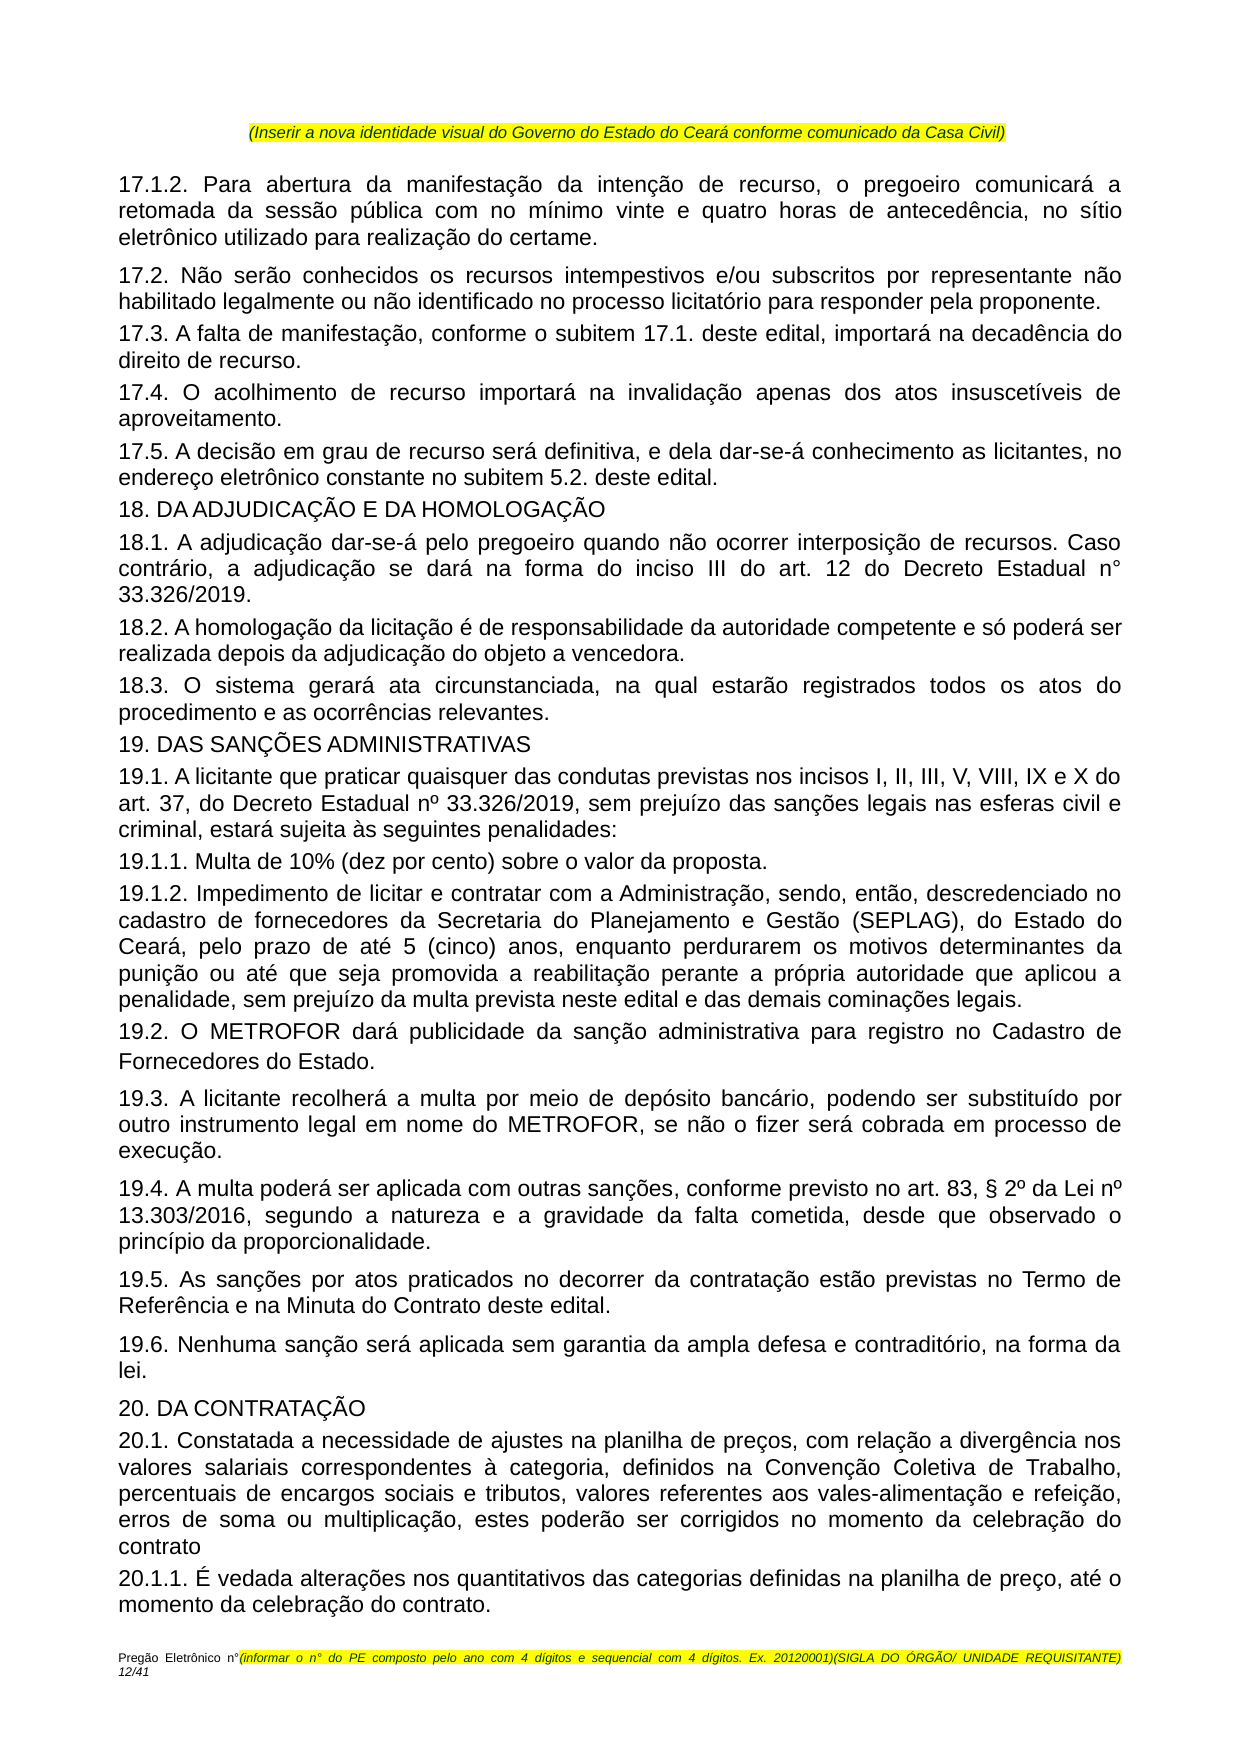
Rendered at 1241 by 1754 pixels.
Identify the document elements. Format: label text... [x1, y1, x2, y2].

text 17.3. A falta de manifestação, conforme o subitem 17.1. deste edital, importará na decadência do direito de recurso. [118, 320, 1122, 373]
text 18.3. O sistema gerará ata circunstanciada, na qual estarão registrados todos os atos do procedimento e as ocorrências relevantes. [118, 672, 1122, 725]
text 20.1. Constatada a necessidade de ajustes na planilha de preços, com relação a divergência nos valores salariais correspondentes à categoria, definidos na Convenção Coletiva de Trabalho, percentuais de encargos sociais e tributos, valores referentes aos vales-alimentação e refeição, erros de soma ou multiplicação, estes poderão ser corrigidos no momento da celebração do contrato [118, 1427, 1122, 1559]
text 19.6. Nenhuma sanção será aplicada sem garantia da ampla defesa e contraditório, na forma da lei. [118, 1331, 1122, 1383]
text 19.5. As sanções por atos praticados no decorrer da contratação estão previstas no Termo de Referência e na Minuta do Contrato deste edital. [118, 1266, 1122, 1319]
text 19.1. A licitante que praticar quaisquer das condutas previstas nos incisos I, II, III, V, VIII, IX e X do art. 37, do Decreto Estadual nº 33.326/2019, sem prejuízo das sanções legais nas esferas civil e criminal, estará sujeita às seguintes penalidades: [118, 763, 1122, 842]
text 18.1. A adjudicação dar-se-á pelo pregoeiro quando não ocorrer interposição de recursos. Caso contrário, a adjudicação se dará na forma do inciso III do art. 12 do Decreto Estadual n° 33.326/2019. [118, 528, 1122, 608]
text 17.4. O acolhimento de recurso importará na invalidação apenas dos atos insuscetíveis de aproveitamento. [118, 379, 1122, 432]
text 19.4. A multa poderá ser aplicada com outras sanções, conforme previsto no art. 83, § 2º da Lei nº 13.303/2016, segundo a natureza e a gravidade da falta cometida, desde que observado o princípio da proporcionalidade. [118, 1175, 1122, 1254]
text 19.3. A licitante recolherá a multa por meio de depósito bancário, podendo ser substituído por outro instrumento legal em nome do METROFOR, se não o fizer será cobrada em processo de execução. [118, 1084, 1122, 1163]
text 19.1.2. Impedimento de licitar e contratar com a Administração, sendo, então, descredenciado no cadastro de fornecedores da Secretaria do Planejamento e Gestão (SEPLAG), do Estado do Ceará, pelo prazo de até 5 (cinco) anos, enquanto perdurarem os motivos determinantes da punição ou até que seja promovida a reabilitação perante a própria autoridade que aplicou a penalidade, sem prejuízo da multa prevista neste edital e das demais cominações legais. [118, 880, 1122, 1012]
text 17.1.2. Para abertura da manifestação da intenção de recurso, o pregoeiro comunicará a retomada da sessão pública com no mínimo vinte e quatro horas de antecedência, no sítio eletrônico utilizado para realização do certame. [118, 171, 1122, 250]
text 17.2. Não serão conhecidos os recursos intempestivos e/ou subscritos por representante não habilitado legalmente ou não identificado no processo licitatório para responder pela proponente. [118, 262, 1122, 314]
text 18. DA ADJUDICAÇÃO E DA HOMOLOGAÇÃO [118, 496, 1122, 523]
text 19.1.1. Multa de 10% (dez por cento) sobre o valor da proposta. [118, 848, 1122, 874]
text 20. DA CONTRATAÇÃO [118, 1395, 1122, 1421]
text 17.5. A decisão em grau de recurso será definitiva, e dela dar-se-á conhecimento as licitantes, no endereço eletrônico constante no subitem 5.2. deste edital. [118, 438, 1122, 490]
text 19. DAS SANÇÕES ADMINISTRATIVAS [118, 731, 1122, 757]
text 18.2. A homologação da licitação é de responsabilidade da autoridade competente e só poderá ser realizada depois da adjudicação do objeto a vencedora. [118, 613, 1122, 666]
text 19.2. O METROFOR dará publicidade da sanção administrativa para registro no Cadastro de Fornecedores do Estado. [118, 1018, 1122, 1075]
text 20.1.1. É vedada alterações nos quantitativos das categorias definidas na planilha de preço, até o momento da celebração do contrato. [118, 1565, 1122, 1618]
